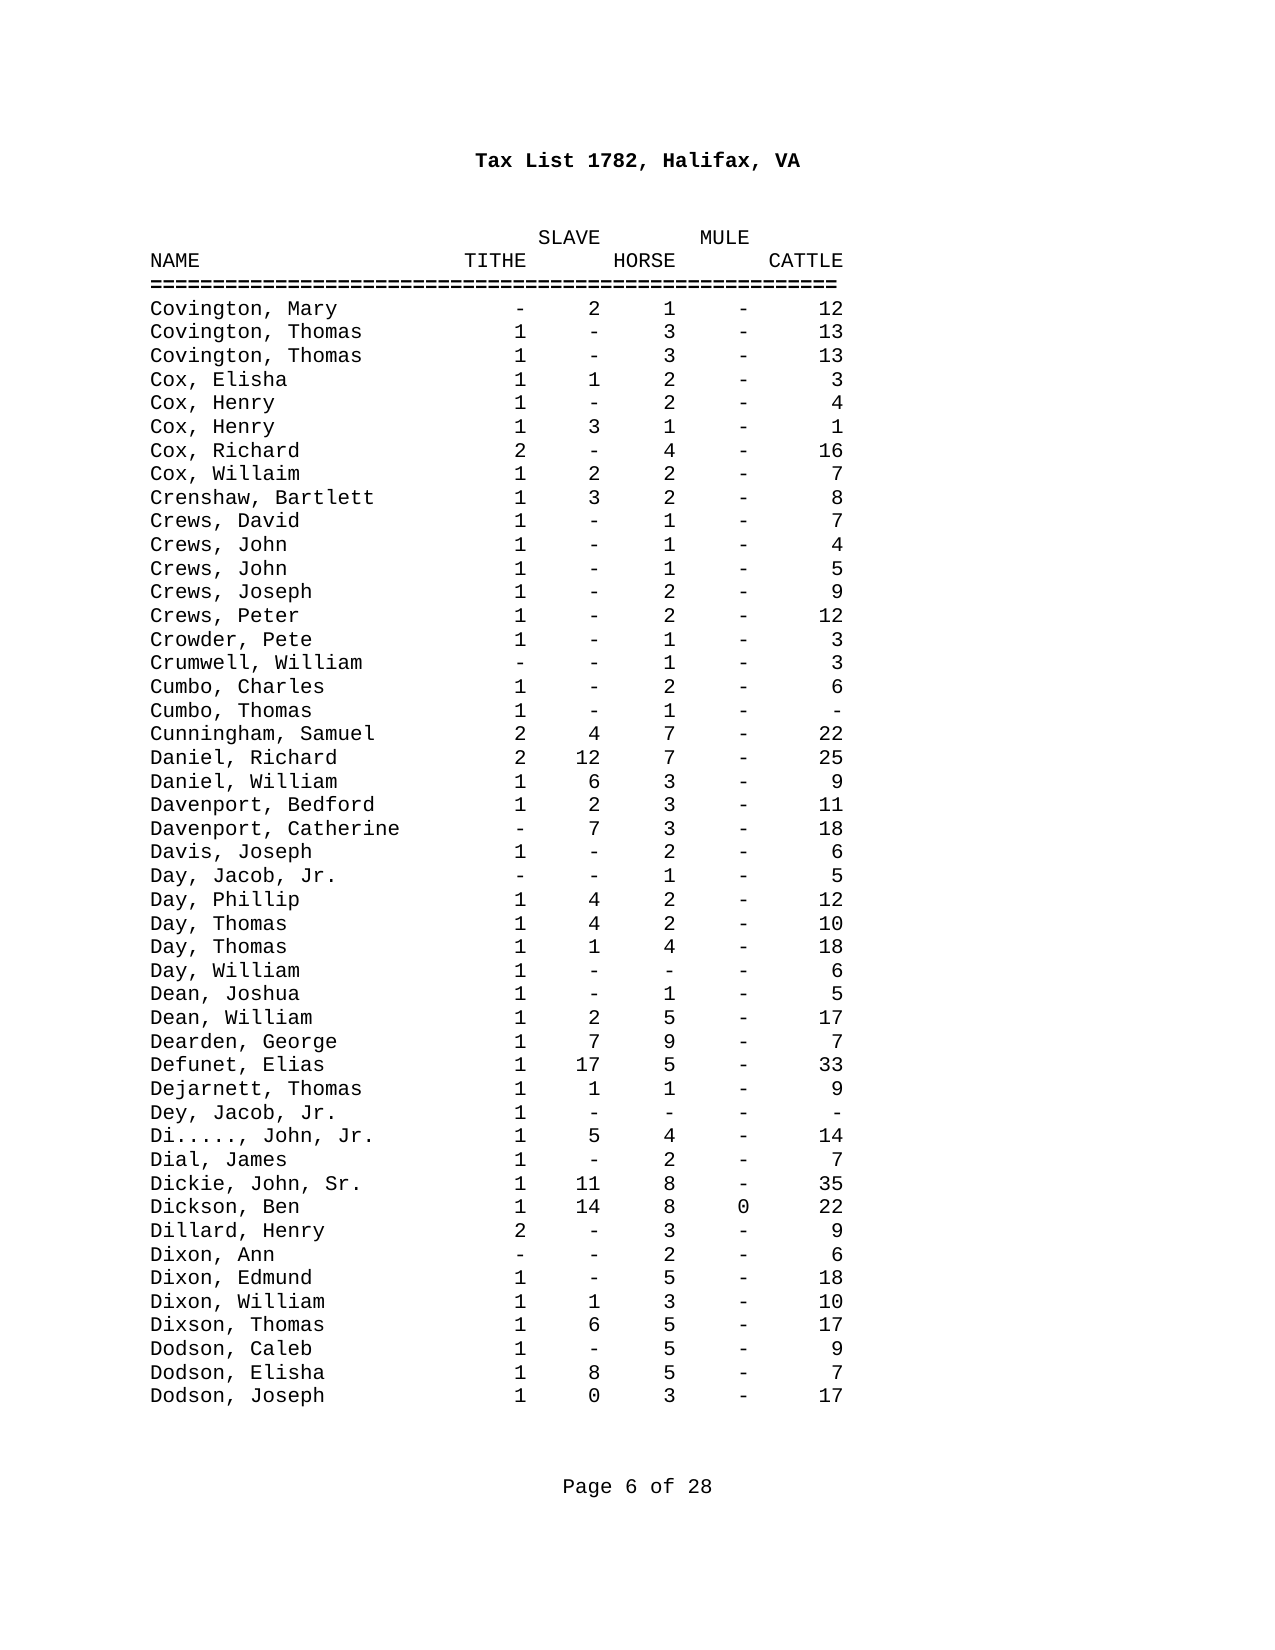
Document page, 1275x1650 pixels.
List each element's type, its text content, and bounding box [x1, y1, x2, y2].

text Dearden, George 1 7 9 - 7 [150, 1031, 1125, 1054]
text Dixon, Edmund 1 - 5 - 18 [150, 1267, 1125, 1291]
text SLAVE MULE [150, 227, 1125, 250]
text Crowder, Pete 1 - 1 - 3 [150, 629, 1125, 652]
text ======================================================= [150, 274, 1125, 298]
text Cumbo, Charles 1 - 2 - 6 [150, 676, 1125, 700]
text Cumbo, Thomas 1 - 1 - - [150, 700, 1125, 723]
text Crenshaw, Bartlett 1 3 2 - 8 [150, 487, 1125, 511]
text Covington, Mary - 2 1 - 12 [150, 298, 1125, 321]
text Crews, Joseph 1 - 2 - 9 [150, 581, 1125, 605]
text Dial, James 1 - 2 - 7 [150, 1149, 1125, 1173]
text Cox, Richard 2 - 4 - 16 [150, 439, 1125, 463]
text Crews, Peter 1 - 2 - 12 [150, 605, 1125, 629]
text Dickie, John, Sr. 1 11 8 - 35 [150, 1173, 1125, 1196]
text Dixson, Thomas 1 6 5 - 17 [150, 1314, 1125, 1338]
text Defunet, Elias 1 17 5 - 33 [150, 1054, 1125, 1078]
text Dodson, Caleb 1 - 5 - 9 [150, 1338, 1125, 1362]
text Crews, David 1 - 1 - 7 [150, 511, 1125, 534]
text Dodson, Joseph 1 0 3 - 17 [150, 1385, 1125, 1409]
text Dickson, Ben 1 14 8 0 22 [150, 1196, 1125, 1220]
text Day, Phillip 1 4 2 - 12 [150, 889, 1125, 912]
text Crumwell, William - - 1 - 3 [150, 652, 1125, 676]
text Day, Jacob, Jr. - - 1 - 5 [150, 865, 1125, 889]
text Dixon, William 1 1 3 - 10 [150, 1291, 1125, 1314]
text Cox, Willaim 1 2 2 - 7 [150, 463, 1125, 487]
text Dean, William 1 2 5 - 17 [150, 1007, 1125, 1031]
text Cox, Henry 1 3 1 - 1 [150, 416, 1125, 439]
text Davis, Joseph 1 - 2 - 6 [150, 842, 1125, 865]
text Cunningham, Samuel 2 4 7 - 22 [150, 723, 1125, 747]
text Day, Thomas 1 4 2 - 10 [150, 912, 1125, 936]
text Dillard, Henry 2 - 3 - 9 [150, 1220, 1125, 1243]
text Covington, Thomas 1 - 3 - 13 [150, 345, 1125, 369]
text Davenport, Bedford 1 2 3 - 11 [150, 794, 1125, 818]
text Cox, Henry 1 - 2 - 4 [150, 392, 1125, 416]
text Daniel, William 1 6 3 - 9 [150, 771, 1125, 794]
text Davenport, Catherine - 7 3 - 18 [150, 818, 1125, 842]
text Covington, Thomas 1 - 3 - 13 [150, 321, 1125, 345]
text Daniel, Richard 2 12 7 - 25 [150, 747, 1125, 771]
text Dodson, Elisha 1 8 5 - 7 [150, 1362, 1125, 1385]
text Cox, Elisha 1 1 2 - 3 [150, 369, 1125, 392]
text Day, William 1 - - - 6 [150, 960, 1125, 983]
text Dean, Joshua 1 - 1 - 5 [150, 983, 1125, 1007]
text Dixon, Ann - - 2 - 6 [150, 1243, 1125, 1267]
text Dejarnett, Thomas 1 1 1 - 9 [150, 1078, 1125, 1102]
text Crews, John 1 - 1 - 5 [150, 558, 1125, 581]
text Di....., John, Jr. 1 5 4 - 14 [150, 1125, 1125, 1149]
text Dey, Jacob, Jr. 1 - - - - [150, 1102, 1125, 1125]
text Day, Thomas 1 1 4 - 18 [150, 936, 1125, 960]
text Crews, John 1 - 1 - 4 [150, 534, 1125, 558]
text NAME TITHE HORSE CATTLE [150, 250, 1125, 274]
